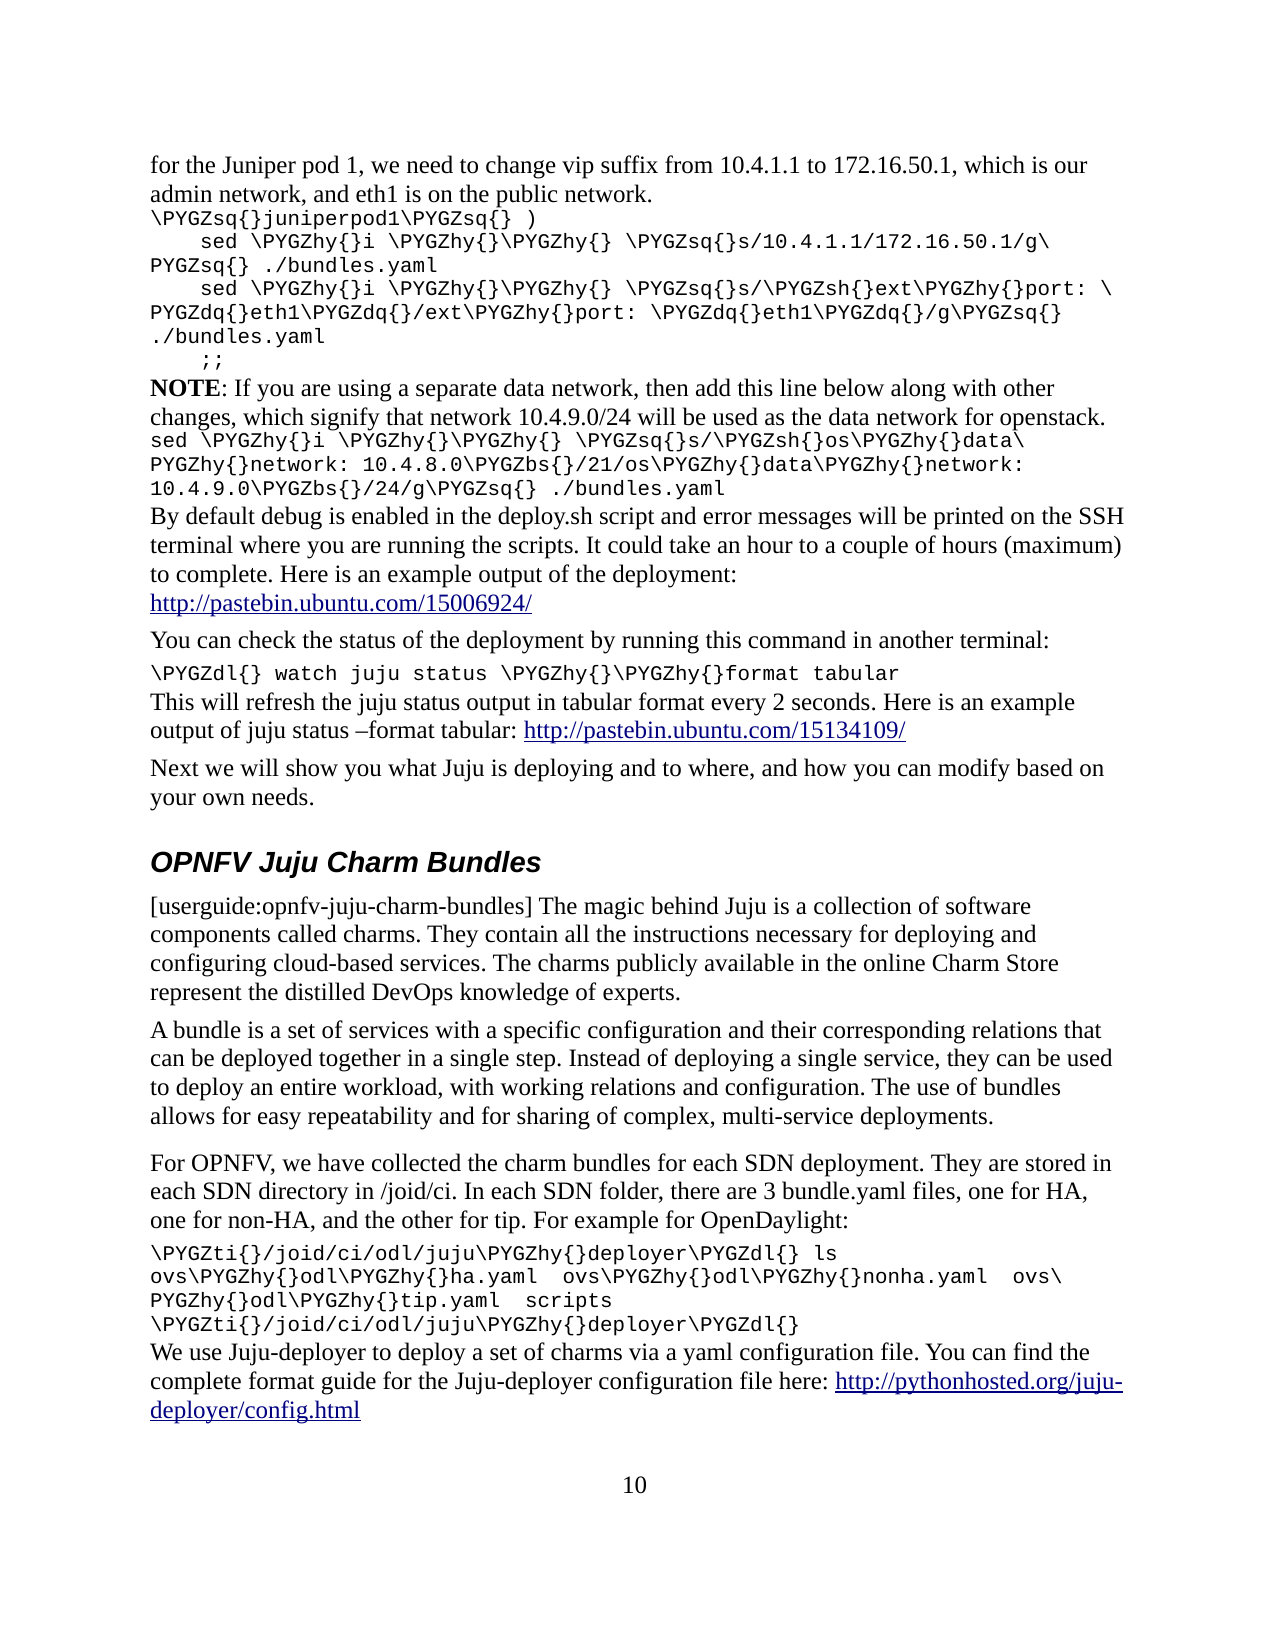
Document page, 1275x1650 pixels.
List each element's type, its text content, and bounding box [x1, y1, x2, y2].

text This will refresh the juju status output in tabular format every 2 seconds. Here is an example output of juju status –format tabular: http://pastebin.ubuntu.com/15134109/ [150, 687, 1125, 744]
text \PYGZti{}/joid/ci/odl/juju\PYGZhy{}deployer\PYGZdl{} ls [150, 1243, 1125, 1266]
text for the Juniper pod 1, we need to change vip suffix from 10.4.1.1 to 172.16.50.1, which is our admin network, and eth1 is on the public network. [150, 150, 1125, 207]
text sed \PYGZhy{}i \PYGZhy{}\PYGZhy{} \PYGZsq{}s/\PYGZsh{}ext\PYGZhy{}port: \PYGZdq{}eth1\PYGZdq{}/ext\PYGZhy{}port: \PYGZdq{}eth1\PYGZdq{}/g\PYGZsq{} ./bundles.yaml [150, 278, 1125, 349]
text \PYGZti{}/joid/ci/odl/juju\PYGZhy{}deployer\PYGZdl{} [150, 1314, 1125, 1337]
text sed \PYGZhy{}i \PYGZhy{}\PYGZhy{} \PYGZsq{}s/\PYGZsh{}os\PYGZhy{}data\PYGZhy{}network: 10.4.8.0\PYGZbs{}/21/os\PYGZhy{}data\PYGZhy{}network: 10.4.9.0\PYGZbs{}/24/g\PYGZsq{} ./bundles.yaml [150, 431, 1125, 501]
text NOTE: If you are using a separate data network, then add this line below along with other changes, which signify that network 10.4.9.0/24 will be used as the data network for openstack. [150, 373, 1125, 431]
text Next we will show you what Juju is deploying and to where, and how you can modify based on your own needs. [150, 753, 1125, 811]
text ovs\PYGZhy{}odl\PYGZhy{}ha.yaml ovs\PYGZhy{}odl\PYGZhy{}nonha.yaml ovs\PYGZhy{}odl\PYGZhy{}tip.yaml scripts [150, 1266, 1125, 1314]
text ;; [150, 349, 1125, 373]
text We use Juju-deployer to deploy a set of charms via a yaml configuration file. You can find the complete format guide for the Juju-deployer configuration file here: http://pythonhosted.org/juju-deployer/config.html [150, 1337, 1125, 1424]
text [userguide:opnfv-juju-charm-bundles] The magic behind Juju is a collection of software components called charms. They contain all the instructions necessary for deploying and configuring cloud-based services. The charms publicly available in the online Charm Store represent the distilled DevOps knowledge of experts. [150, 891, 1125, 1006]
text \PYGZdl{} watch juju status \PYGZhy{}\PYGZhy{}format tabular [150, 663, 1125, 687]
text By default debug is enabled in the deploy.sh script and error messages will be printed on the SSH terminal where you are running the scripts. It could take an hour to a couple of hours (maximum) to complete. Here is an example output of the deployment: http://pastebin.ubuntu.com/15006924/ [150, 501, 1125, 616]
text sed \PYGZhy{}i \PYGZhy{}\PYGZhy{} \PYGZsq{}s/10.4.1.1/172.16.50.1/g\PYGZsq{} ./bundles.yaml [150, 231, 1125, 278]
text \PYGZsq{}juniperpod1\PYGZsq{} ) [150, 207, 1125, 231]
subtitle OPNFV Juju Charm Bundles [150, 845, 1125, 878]
text You can check the status of the deployment by running this command in another terminal: [150, 625, 1125, 654]
text For OPNFV, we have collected the charm bundles for each SDN deployment. They are stored in each SDN directory in /joid/ci. In each SDN folder, there are 3 bundle.yaml files, one for HA, one for non-HA, and the other for tip. For example for OpenDaylight: [150, 1148, 1125, 1234]
text A bundle is a set of services with a specific configuration and their corresponding relations that can be deployed together in a single step. Instead of deploying a single service, they can be used to deploy an entire workload, with working relations and configuration. The use of bundles allows for easy repeatability and for sharing of complex, multi-service deployments. [150, 1015, 1125, 1130]
